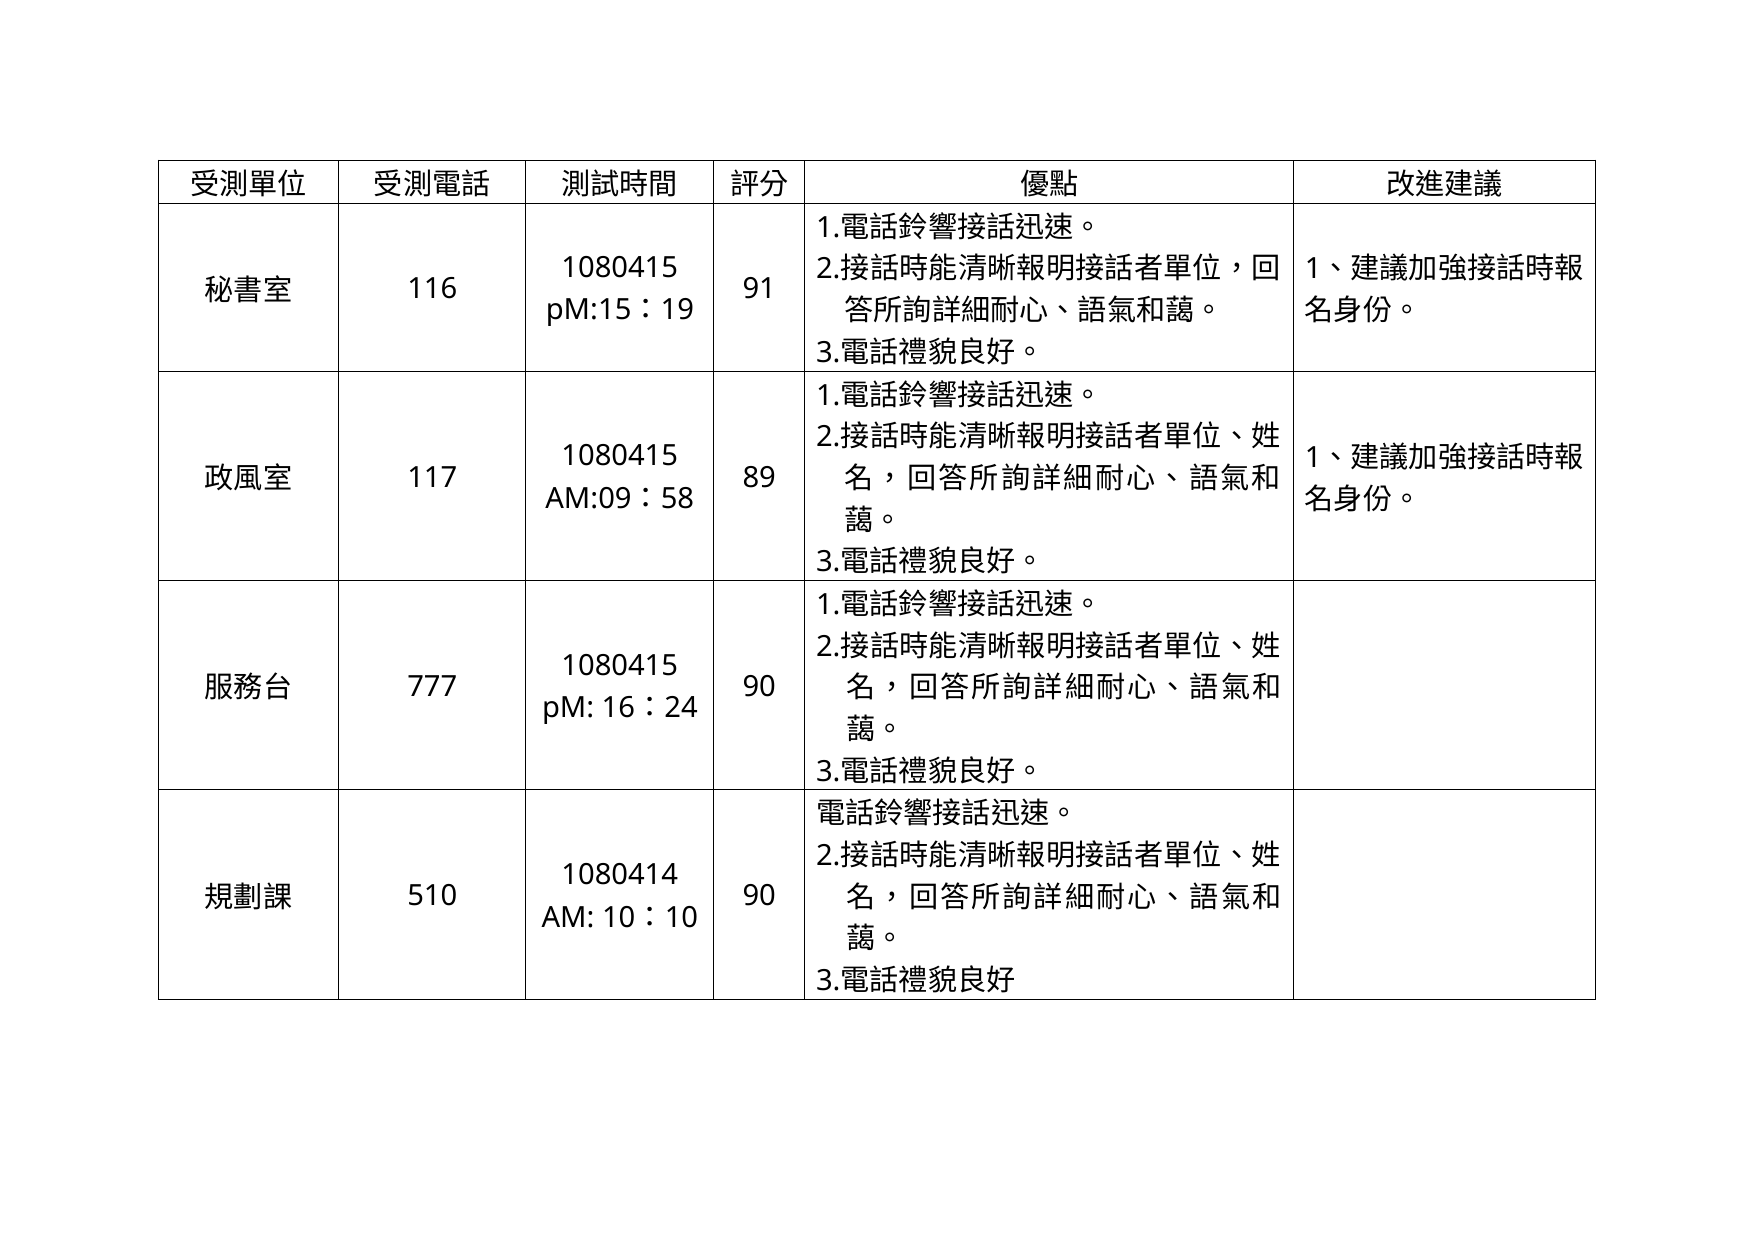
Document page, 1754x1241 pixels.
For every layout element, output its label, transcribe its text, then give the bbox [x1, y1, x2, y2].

table_cell 1080415 pM:15：19 [526, 204, 713, 371]
table_header 受測單位 [159, 161, 338, 203]
table_header 改進建議 [1294, 161, 1595, 203]
table_header 受測電話 [339, 161, 525, 203]
table_header 評分 [714, 161, 804, 203]
table_header 測試時間 [526, 161, 713, 203]
table_cell 89 [714, 372, 804, 580]
table_header 優點 [805, 161, 1293, 203]
table_cell 1080415 AM:09：58 [526, 372, 713, 580]
table_cell 91 [714, 204, 804, 371]
table_cell 1.電話鈴響接話迅速。 2.接話時能清晰報明接話者單位、姓名，回答所詢詳細耐心、語氣和藹。 3.電話禮貌良好。 [805, 581, 1293, 789]
table_cell 117 [339, 372, 525, 580]
table_cell 服務台 [159, 581, 338, 789]
table_cell 電話鈴響接話迅速。 2.接話時能清晰報明接話者單位、姓名，回答所詢詳細耐心、語氣和藹。 3.電話禮貌良好 [805, 790, 1293, 999]
table_cell 政風室 [159, 372, 338, 580]
table_cell 1.電話鈴響接話迅速。 2.接話時能清晰報明接話者單位、姓名，回答所詢詳細耐心、語氣和藹。 3.電話禮貌良好。 [805, 372, 1293, 580]
table_cell 規劃課 [159, 790, 338, 999]
table_cell 1、建議加強接話時報名身份。 [1294, 204, 1595, 371]
table_cell [1294, 581, 1595, 789]
table_cell 1080415 pM: 16：24 [526, 581, 713, 789]
table_cell 116 [339, 204, 525, 371]
table_cell 1、建議加強接話時報名身份。 [1294, 372, 1595, 580]
table_cell 1.電話鈴響接話迅速。 2.接話時能清晰報明接話者單位，回答所詢詳細耐心、語氣和藹。 3.電話禮貌良好。 [805, 204, 1293, 371]
table_cell 90 [714, 581, 804, 789]
table_cell [1294, 790, 1595, 999]
table_cell 1080414 AM: 10：10 [526, 790, 713, 999]
table_cell 90 [714, 790, 804, 999]
table_cell 777 [339, 581, 525, 789]
table_cell 510 [339, 790, 525, 999]
table_cell 秘書室 [159, 204, 338, 371]
